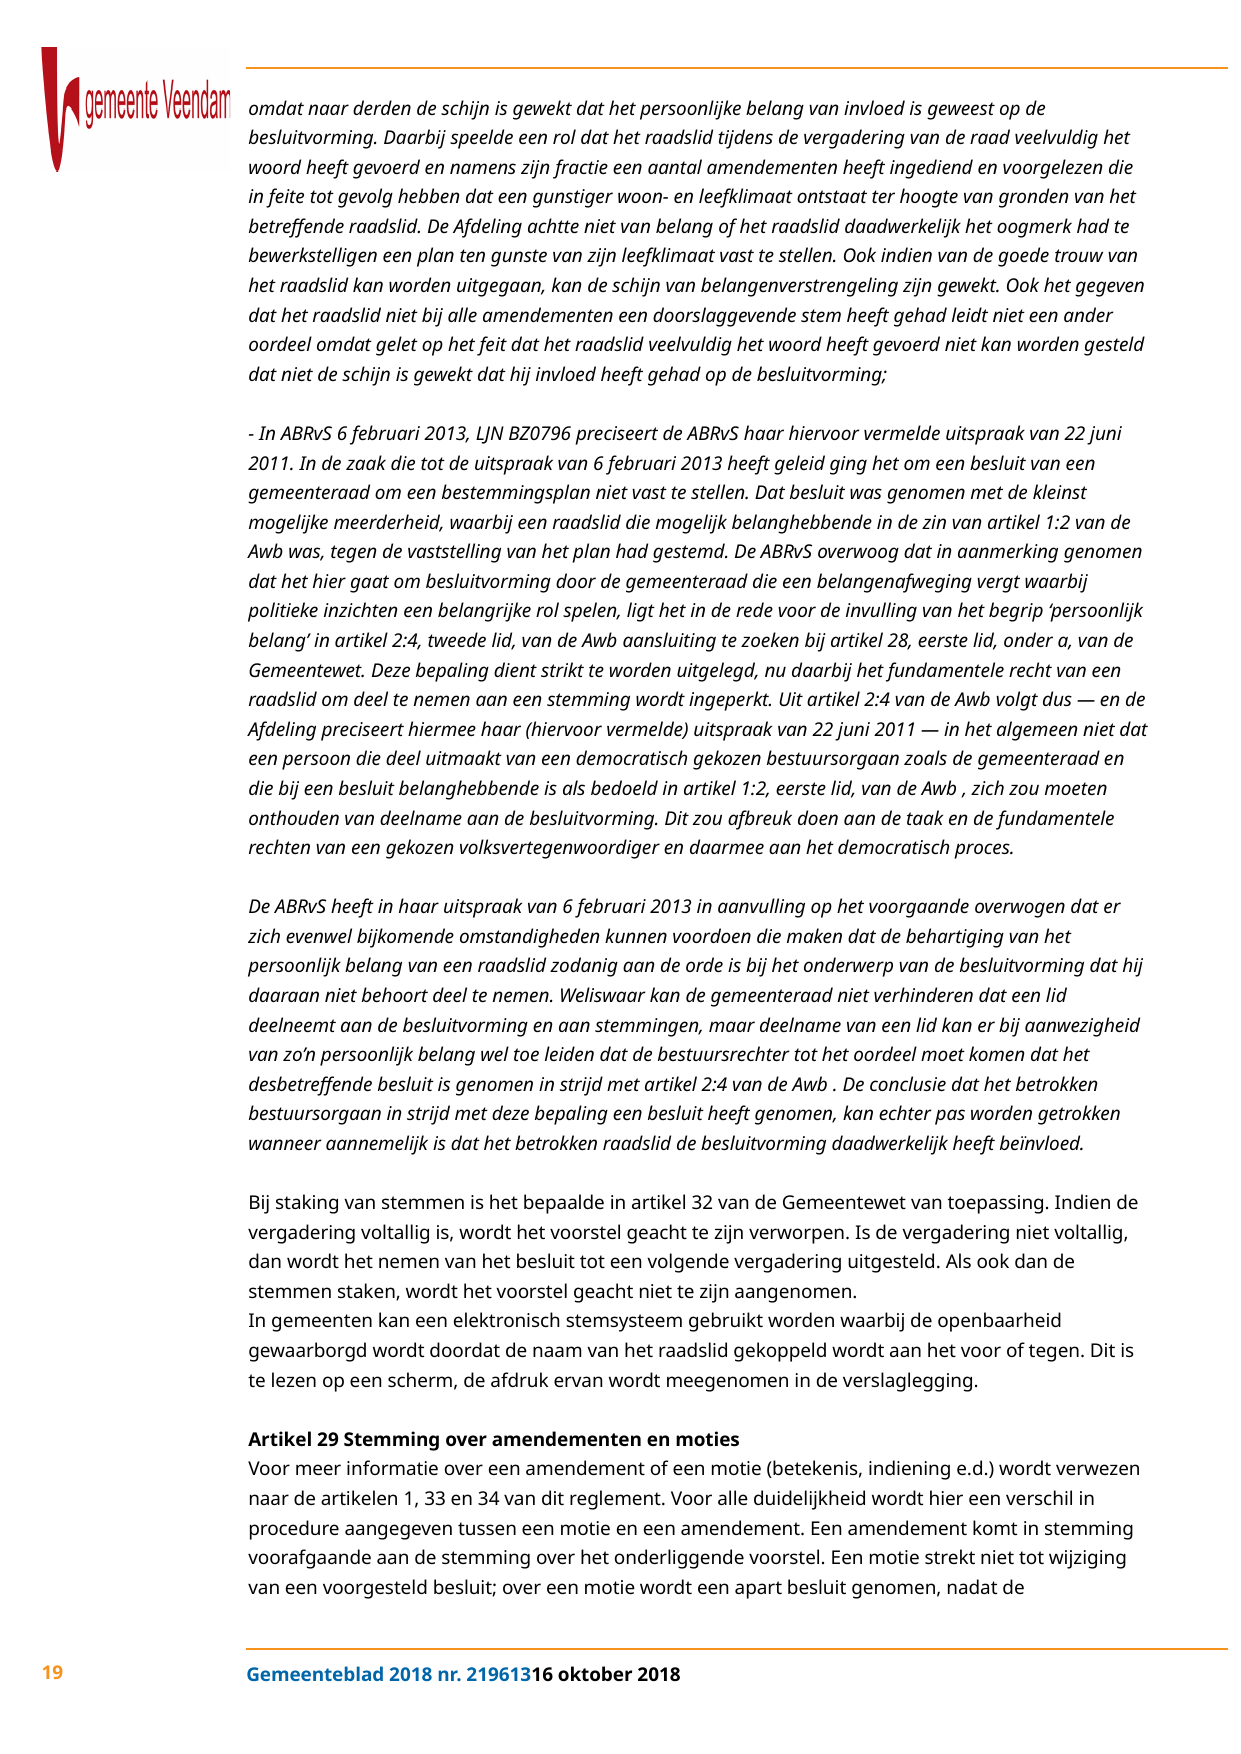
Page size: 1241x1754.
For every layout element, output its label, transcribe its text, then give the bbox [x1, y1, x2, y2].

text Artikel 29 Stemming over amendementen en moties [248, 1426, 1152, 1452]
text - In ABRvS 6 februari 2013, LJN BZ0796 preciseert de ABRvS haar hiervoor vermelde uitspraak van 22 juni 2011. In de zaak die tot de uitspraak van 6 februari 2013 heeft geleid ging het om een besluit van een gemeenteraad om een bestemmingsplan niet vast te stellen. Dat besluit was genomen met de kleinst mogelijke meerderheid, waarbij een raadslid die mogelijk belanghebbende in de zin van artikel 1:2 van de Awb was, tegen de vaststelling van het plan had gestemd. De ABRvS overwoog dat in aanmerking genomen dat het hier gaat om besluitvorming door de gemeenteraad die een belangenafweging vergt waarbij politieke inzichten een belangrijke rol spelen, ligt het in de rede voor de invulling van het begrip ‘persoonlijk belang’ in artikel 2:4, tweede lid, van de Awb aansluiting te zoeken bij artikel 28, eerste lid, onder a, van de Gemeentewet. Deze bepaling dient strikt te worden uitgelegd, nu daarbij het fundamentele recht van een raadslid om deel te nemen aan een stemming wordt ingeperkt. Uit artikel 2:4 van de Awb volgt dus — en de Afdeling preciseert hiermee haar (hiervoor vermelde) uitspraak van 22 juni 2011 — in het algemeen niet dat een persoon die deel uitmaakt van een democratisch gekozen bestuursorgaan zoals de gemeenteraad en die bij een besluit belanghebbende is als bedoeld in artikel 1:2, eerste lid, van de Awb , zich zou moeten onthouden van deelname aan de besluitvorming. Dit zou afbreuk doen aan de taak en de fundamentele rechten van een gekozen volksvertegenwoordiger en daarmee aan het democratisch proces. [248, 420, 1152, 860]
text omdat naar derden de schijn is gewekt dat het persoonlijke belang van invloed is geweest op de besluitvorming. Daarbij speelde een rol dat het raadslid tijdens de vergadering van de raad veelvuldig het woord heeft gevoerd en namens zijn fractie een aantal amendementen heeft ingediend en voorgelezen die in feite tot gevolg hebben dat een gunstiger woon- en leefklimaat ontstaat ter hoogte van gronden van het betreffende raadslid. De Afdeling achtte niet van belang of het raadslid daadwerkelijk het oogmerk had te bewerkstelligen een plan ten gunste van zijn leefklimaat vast te stellen. Ook indien van de goede trouw van het raadslid kan worden uitgegaan, kan de schijn van belangenverstrengeling zijn gewekt. Ook het gegeven dat het raadslid niet bij alle amendementen een doorslaggevende stem heeft gehad leidt niet een ander oordeel omdat gelet op het feit dat het raadslid veelvuldig het woord heeft gevoerd niet kan worden gesteld dat niet de schijn is gewekt dat hij invloed heeft gehad op de besluitvorming; [248, 95, 1152, 387]
text In gemeenten kan een elektronisch stemsysteem gebruikt worden waarbij de openbaarheid gewaarborgd wordt doordat de naam van het raadslid gekoppeld wordt aan het voor of tegen. Dit is te lezen op een scherm, de afdruk ervan wordt meegenomen in de verslaglegging. [248, 1308, 1152, 1393]
picture [41, 47, 231, 172]
text Bij staking van stemmen is het bepaalde in artikel 32 van de Gemeentewet van toepassing. Indien de vergadering voltallig is, wordt het voorstel geacht te zijn verworpen. Is de vergadering niet voltallig, dan wordt het nemen van het besluit tot een volgende vergadering uitgesteld. Als ook dan de stemmen staken, wordt het voorstel geacht niet te zijn aangenomen. [248, 1189, 1152, 1304]
text De ABRvS heeft in haar uitspraak van 6 februari 2013 in aanvulling op het voorgaande overwogen dat er zich evenwel bijkomende omstandigheden kunnen voordoen die maken dat de behartiging van het persoonlijk belang van een raadslid zodanig aan de orde is bij het onderwerp van de besluitvorming dat hij daaraan niet behoort deel te nemen. Weliswaar kan de gemeenteraad niet verhinderen dat een lid deelneemt aan de besluitvorming en aan stemmingen, maar deelname van een lid kan er bij aanwezigheid van zo’n persoonlijk belang wel toe leiden dat de bestuursrechter tot het oordeel moet komen dat het desbetreffende besluit is genomen in strijd met artikel 2:4 van de Awb . De conclusie dat het betrokken bestuursorgaan in strijd met deze bepaling een besluit heeft genomen, kan echter pas worden getrokken wanneer aannemelijk is dat het betrokken raadslid de besluitvorming daadwerkelijk heeft beïnvloed. [248, 893, 1152, 1156]
text Voor meer informatie over een amendement of een motie (betekenis, indiening e.d.) wordt verwezen naar de artikelen 1, 33 en 34 van dit reglement. Voor alle duidelijkheid wordt hier een verschil in procedure aangegeven tussen een motie en een amendement. Een amendement komt in stemming voorafgaande aan de stemming over het onderliggende voorstel. Een motie strekt niet tot wijziging van een voorgesteld besluit; over een motie wordt een apart besluit genomen, nadat de [248, 1456, 1152, 1600]
